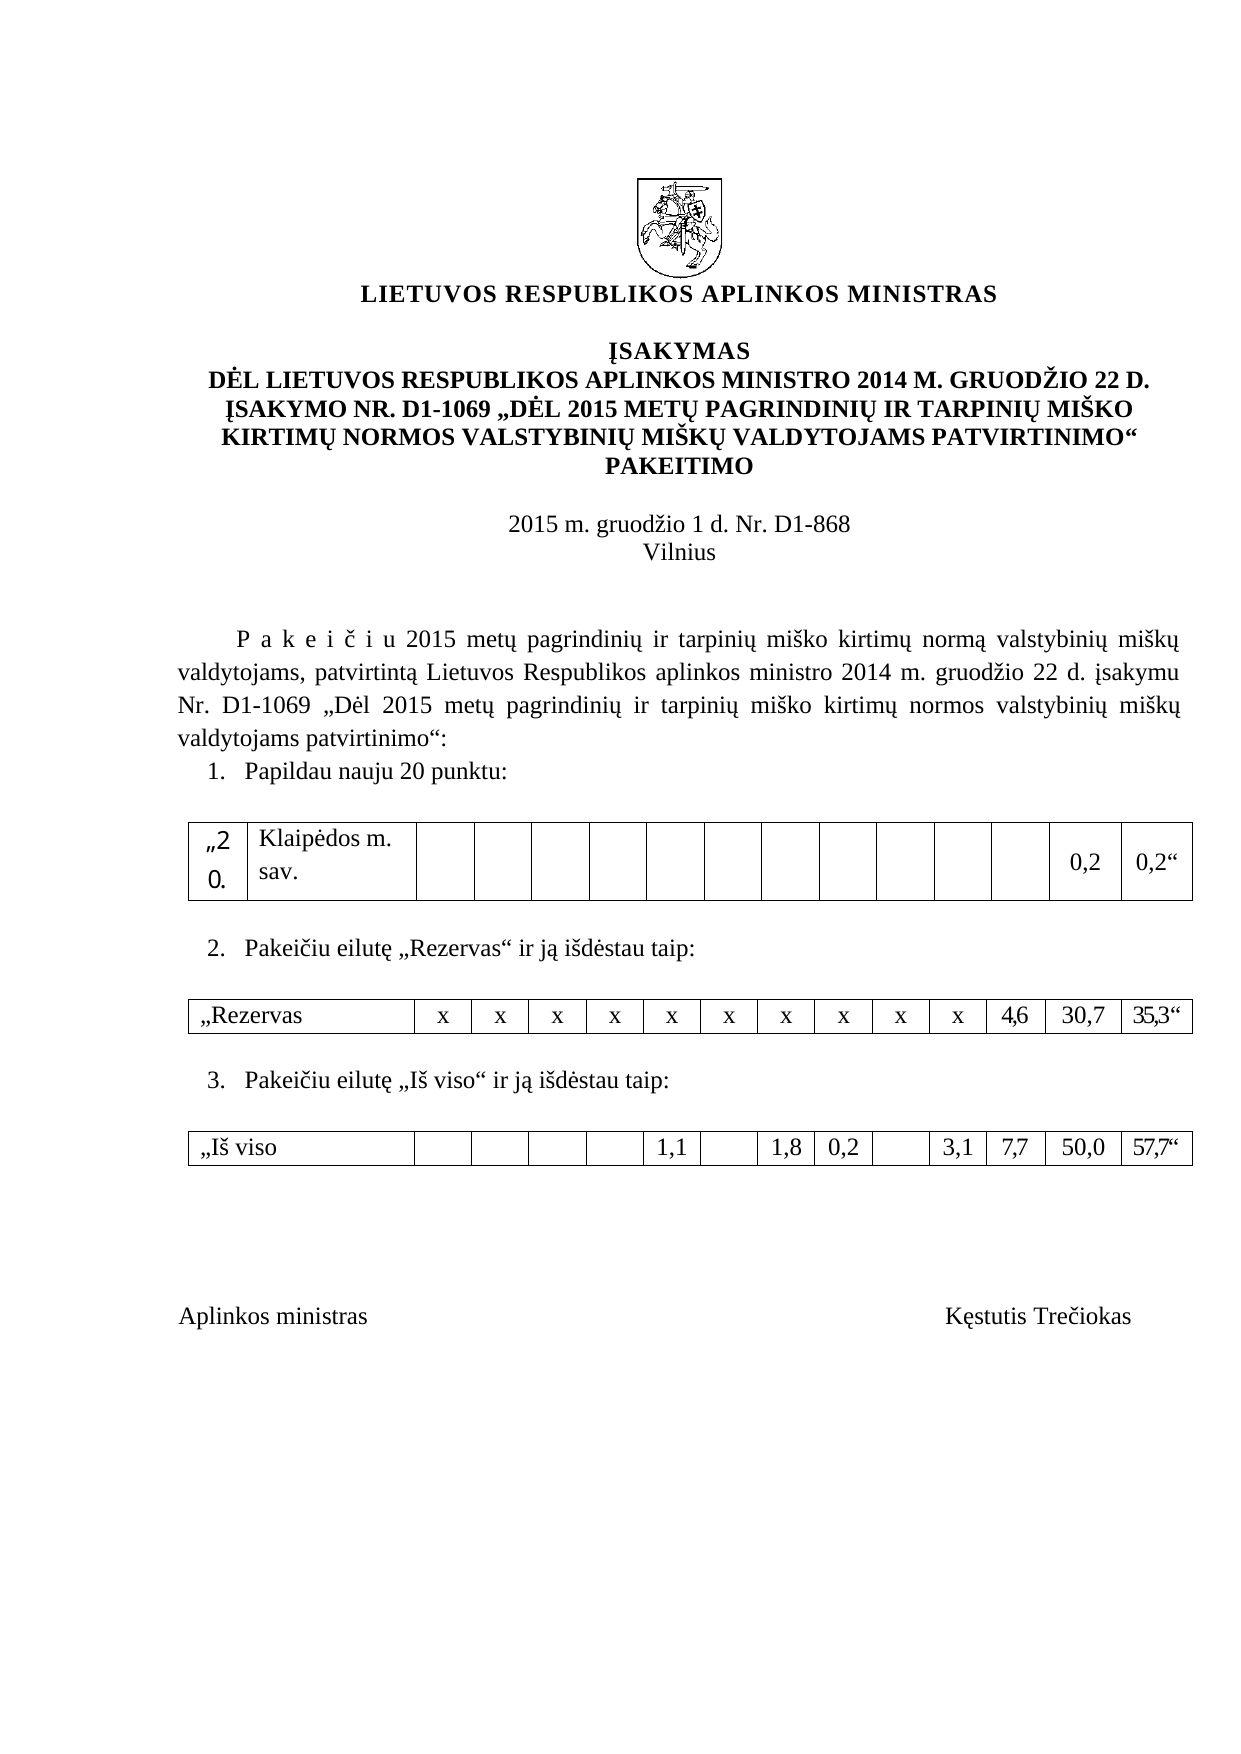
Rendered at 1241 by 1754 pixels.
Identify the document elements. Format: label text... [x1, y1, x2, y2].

table_header x [644, 1000, 700, 1033]
table_header [873, 1132, 929, 1165]
table_header [472, 1132, 528, 1165]
table_header Klaipėdos m. sav. [248, 823, 416, 900]
table_header [587, 1132, 643, 1165]
table_header „Iš viso [189, 1132, 414, 1165]
table_header x [873, 1000, 929, 1033]
text 1. Papildau nauju 20 punktu: [207, 756, 1181, 784]
text 2. Pakeičiu eilutę „Rezervas“ ir ją išdėstau taip: [207, 933, 1181, 961]
table_header [705, 823, 761, 900]
table_header „Rezervas [189, 1000, 414, 1033]
table_header 0,2 [1050, 823, 1121, 900]
table_header x [701, 1000, 757, 1033]
table_header „20. [189, 823, 247, 900]
table_header 30,7 [1046, 1000, 1121, 1033]
text 3. Pakeičiu eilutę „Iš viso“ ir ją išdėstau taip: [207, 1065, 1181, 1094]
table_header [417, 823, 474, 900]
table_header 4,6 [987, 1000, 1045, 1033]
text LIETUVOS RESPUBLIKOS APLINKOS MINISTRAS [177, 279, 1181, 307]
table_header 7,7 [987, 1132, 1045, 1165]
table_header x [472, 1000, 528, 1033]
table_header x [529, 1000, 586, 1033]
text Vilnius [177, 537, 1181, 566]
text Dėl Lietuvos Respublikos aplinkos ministro 2014 m. gruodžio 22 d. įsakymo Nr. D1-1069 „DĖL 2015 metų pagrindinių ir tarpinių miško kirtimų NORMOS valstybinių miškų valdytojams patvirtinimo“ pakeitimo [177, 365, 1181, 480]
table_header 57,7“ [1122, 1132, 1192, 1165]
table_header 50,0 [1046, 1132, 1121, 1165]
table_header 0,2“ [1122, 823, 1192, 900]
table_header 1,8 [758, 1132, 814, 1165]
table_header [647, 823, 704, 900]
table_header [590, 823, 646, 900]
table_header x [415, 1000, 471, 1033]
text Aplinkos ministras Kęstutis Trečiokas [178, 1301, 1178, 1329]
table_header x [815, 1000, 872, 1033]
table_header [475, 823, 531, 900]
text P a k e i č i u 2015 metų pagrindinių ir tarpinių miško kirtimų normą valstybinių miškų valdytojams, patvirtintą Lietuvos Respublikos aplinkos ministro 2014 m. gruodžio 22 d. įsakymu Nr. D1-1069 „Dėl 2015 metų pagrindinių ir tarpinių miško kirtimų normos valstybinių miškų valdytojams patvirtinimo“: [177, 624, 1181, 752]
table_header [992, 823, 1049, 900]
table_header 35,3“ [1122, 1000, 1192, 1033]
table_header [935, 823, 991, 900]
table_header [820, 823, 876, 900]
table_header [701, 1132, 757, 1165]
table_header [529, 1132, 586, 1165]
table_header [877, 823, 934, 900]
table_header 3,1 [930, 1132, 986, 1165]
text ĮSAKYMAS [177, 336, 1181, 365]
table_header x [930, 1000, 986, 1033]
table_header [532, 823, 589, 900]
table_header [762, 823, 819, 900]
table_header 1,1 [644, 1132, 700, 1165]
table_header x [758, 1000, 814, 1033]
table_header x [587, 1000, 643, 1033]
table_header [415, 1132, 471, 1165]
text 2015 m. gruodžio 1 d. Nr. D1-868 [177, 509, 1181, 537]
table_header 0,2 [815, 1132, 872, 1165]
